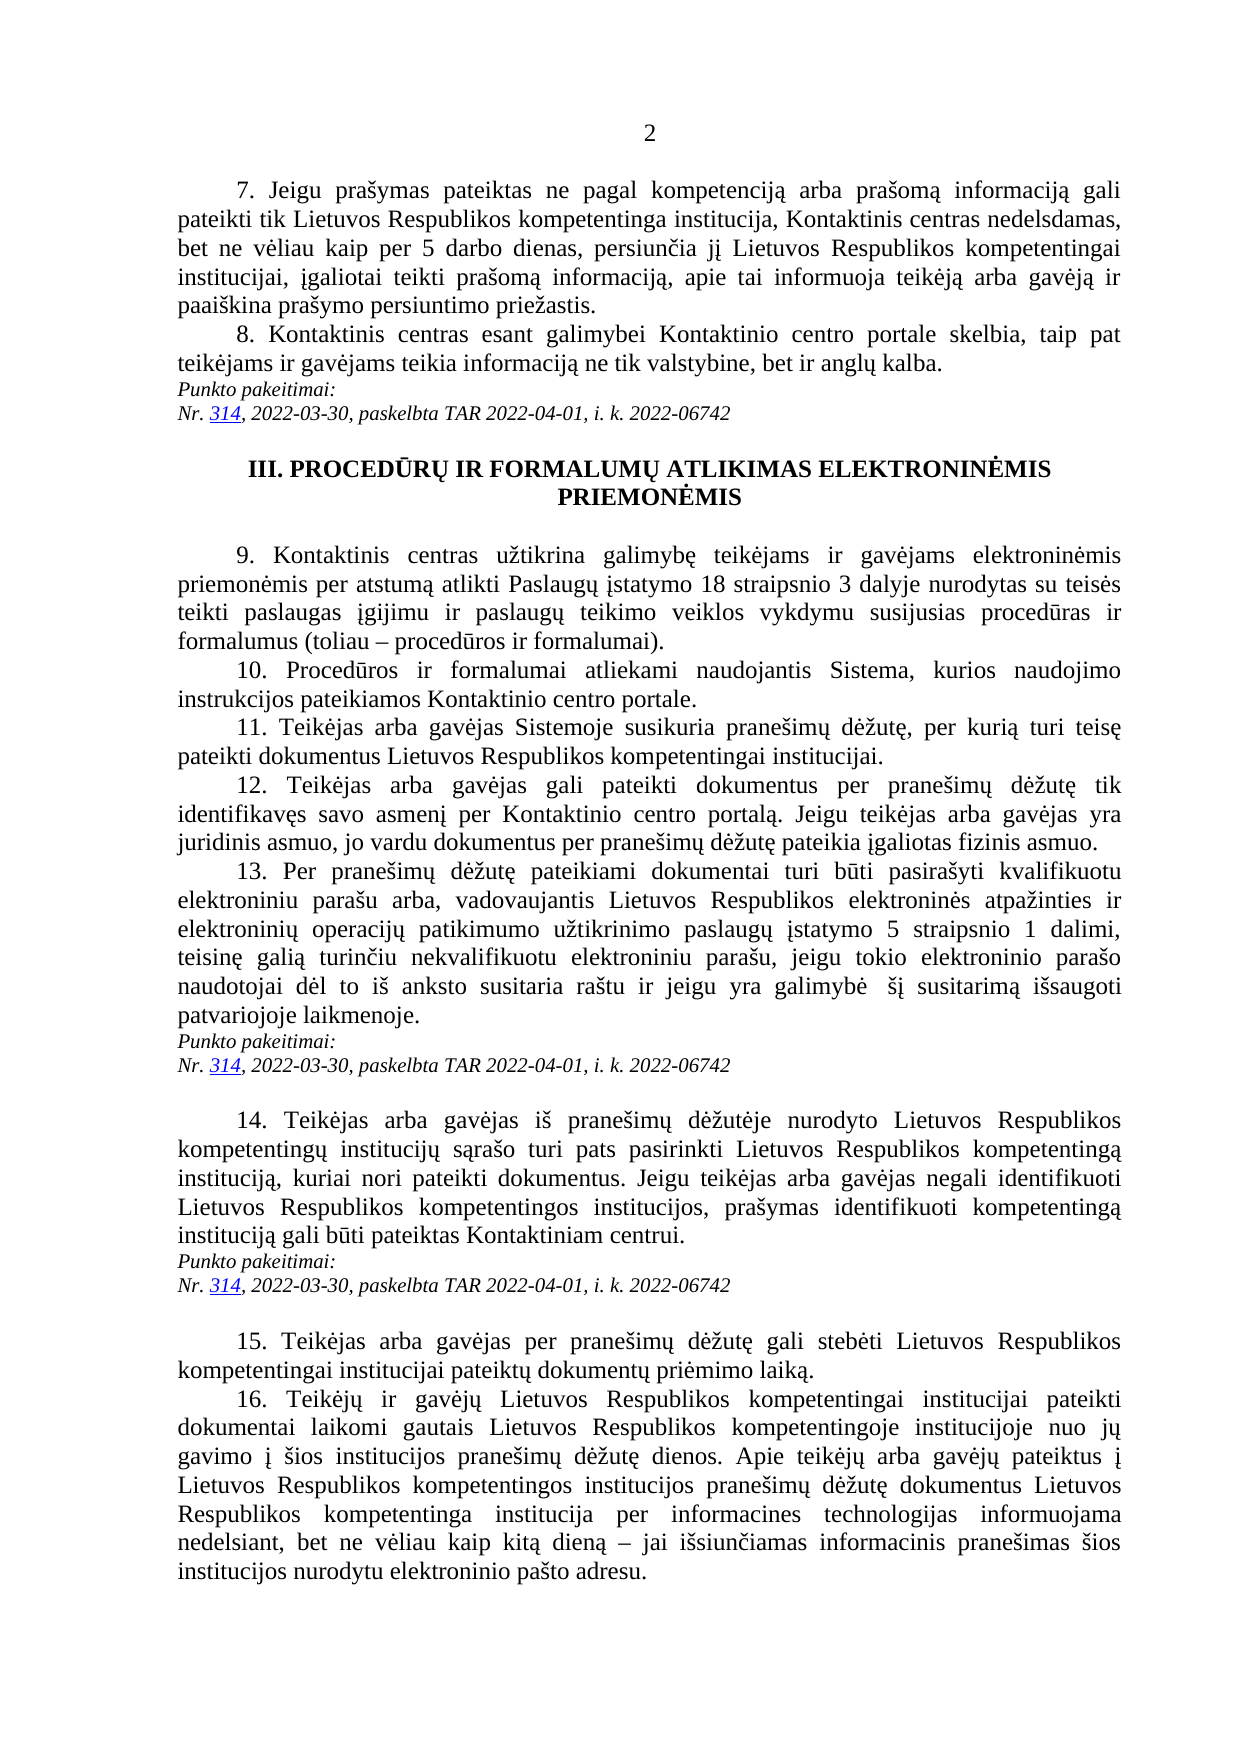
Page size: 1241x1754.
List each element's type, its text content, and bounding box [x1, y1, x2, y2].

text 13. Per pranešimų dėžutę pateikiami dokumentai turi būti pasirašyti kvalifikuotu elektroniniu parašu arba, vadovaujantis Lietuvos Respublikos elektroninės atpažinties ir elektroninių operacijų patikimumo užtikrinimo paslaugų įstatymo 5 straipsnio 1 dalimi, teisinę galią turinčiu nekvalifikuotu elektroniniu parašu, jeigu tokio elektroninio parašo naudotojai dėl to iš anksto susitaria raštu ir jeigu yra galimybė šį susitarimą išsaugoti patvariojoje laikmenoje. [177, 856, 1122, 1029]
text 15. Teikėjas arba gavėjas per pranešimų dėžutę gali stebėti Lietuvos Respublikos kompetentingai institucijai pateiktų dokumentų priėmimo laiką. [177, 1326, 1122, 1384]
text 12. Teikėjas arba gavėjas gali pateikti dokumentus per pranešimų dėžutę tik identifikavęs savo asmenį per Kontaktinio centro portalą. Jeigu teikėjas arba gavėjas yra juridinis asmuo, jo vardu dokumentus per pranešimų dėžutę pateikia įgaliotas fizinis asmuo. [177, 770, 1122, 856]
text Nr. 314, 2022-03-30, paskelbta TAR 2022-04-01, i. k. 2022-06742 [177, 1273, 1122, 1297]
text III. PROCEDŪRŲ IR FORMALUMŲ ATLIKIMAS ELEKTRONINĖMIS PRIEMONĖMIS [177, 454, 1122, 511]
text 9. Kontaktinis centras užtikrina galimybę teikėjams ir gavėjams elektroninėmis priemonėmis per atstumą atlikti Paslaugų įstatymo 18 straipsnio 3 dalyje nurodytas su teisės teikti paslaugas įgijimu ir paslaugų teikimo veiklos vykdymu susijusias procedūras ir formalumus (toliau – procedūros ir formalumai). [177, 540, 1122, 655]
text Punkto pakeitimai: [177, 1249, 1122, 1273]
text 11. Teikėjas arba gavėjas Sistemoje susikuria pranešimų dėžutę, per kurią turi teisę pateikti dokumentus Lietuvos Respublikos kompetentingai institucijai. [177, 712, 1122, 770]
text 16. Teikėjų ir gavėjų Lietuvos Respublikos kompetentingai institucijai pateikti dokumentai laikomi gautais Lietuvos Respublikos kompetentingoje institucijoje nuo jų gavimo į šios institucijos pranešimų dėžutę dienos. Apie teikėjų arba gavėjų pateiktus į Lietuvos Respublikos kompetentingos institucijos pranešimų dėžutę dokumentus Lietuvos Respublikos kompetentinga institucija per informacines technologijas informuojama nedelsiant, bet ne vėliau kaip kitą dieną – jai išsiunčiamas informacinis pranešimas šios institucijos nurodytu elektroninio pašto adresu. [177, 1384, 1122, 1585]
text Nr. 314, 2022-03-30, paskelbta TAR 2022-04-01, i. k. 2022-06742 [177, 401, 1122, 425]
text Punkto pakeitimai: [177, 377, 1122, 401]
text Punkto pakeitimai: [177, 1029, 1122, 1053]
text Nr. 314, 2022-03-30, paskelbta TAR 2022-04-01, i. k. 2022-06742 [177, 1053, 1122, 1077]
text 10. Procedūros ir formalumai atliekami naudojantis Sistema, kurios naudojimo instrukcijos pateikiamos Kontaktinio centro portale. [177, 655, 1122, 712]
text 7. Jeigu prašymas pateiktas ne pagal kompetenciją arba prašomą informaciją gali pateikti tik Lietuvos Respublikos kompetentinga institucija, Kontaktinis centras nedelsdamas, bet ne vėliau kaip per 5 darbo dienas, persiunčia jį Lietuvos Respublikos kompetentingai institucijai, įgaliotai teikti prašomą informaciją, apie tai informuoja teikėją arba gavėją ir paaiškina prašymo persiuntimo priežastis. [177, 176, 1122, 319]
text 14. Teikėjas arba gavėjas iš pranešimų dėžutėje nurodyto Lietuvos Respublikos kompetentingų institucijų sąrašo turi pats pasirinkti Lietuvos Respublikos kompetentingą instituciją, kuriai nori pateikti dokumentus. Jeigu teikėjas arba gavėjas negali identifikuoti Lietuvos Respublikos kompetentingos institucijos, prašymas identifikuoti kompetentingą instituciją gali būti pateiktas Kontaktiniam centrui. [177, 1106, 1122, 1249]
text 8. Kontaktinis centras esant galimybei Kontaktinio centro portale skelbia, taip pat teikėjams ir gavėjams teikia informaciją ne tik valstybine, bet ir anglų kalba. [177, 319, 1122, 377]
